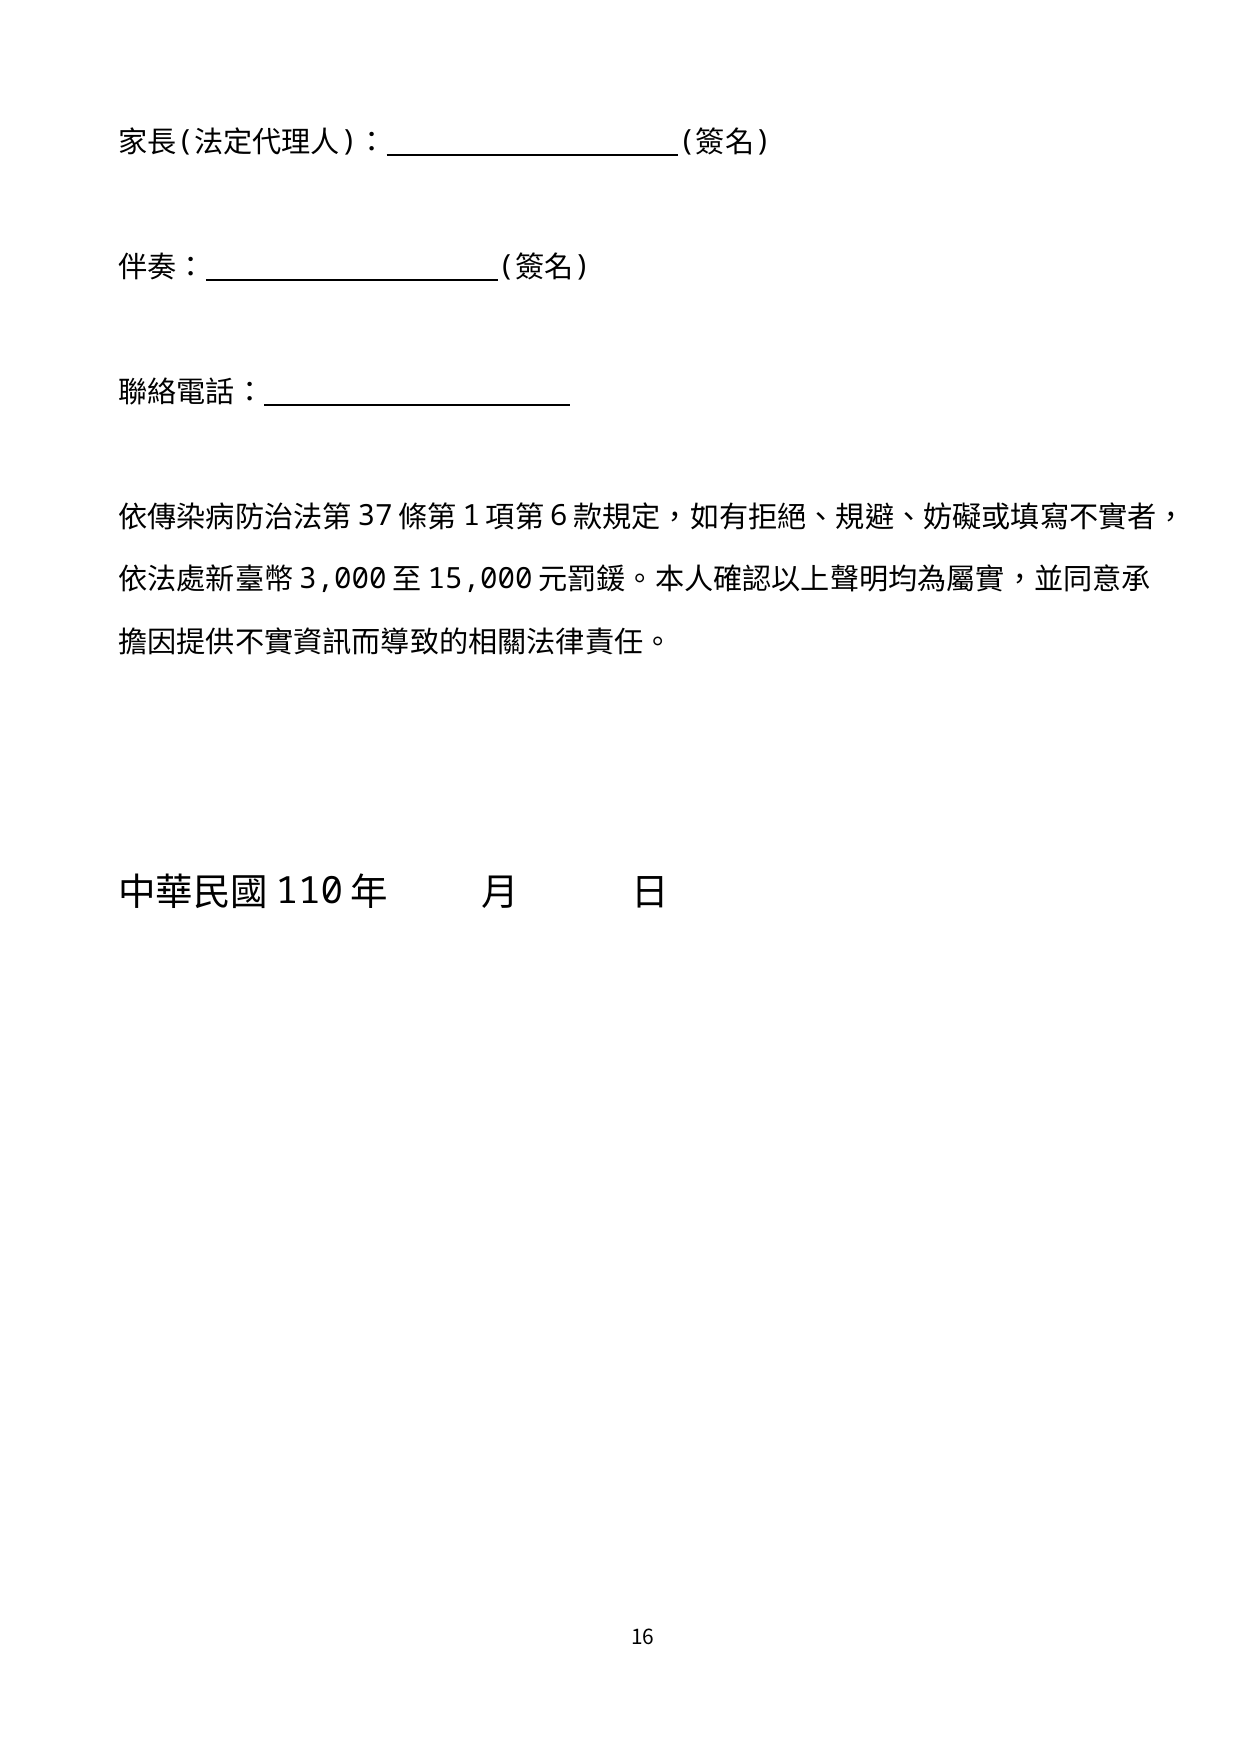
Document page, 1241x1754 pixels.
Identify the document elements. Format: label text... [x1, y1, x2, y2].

text 聯絡電話： ． [118, 348, 1167, 410]
text 伴奏： (簽名) [118, 223, 1167, 285]
text 中華民國110年 月 日 [118, 848, 1167, 910]
text 家長(法定代理人)： (簽名) [118, 98, 1167, 160]
text 依傳染病防治法第37條第1項第6款規定，如有拒絕、規避、妨礙或填寫不實者，依法處新臺幣3,000至15,000元罰鍰。本人確認以上聲明均為屬實，並同意承擔因提供不實資訊而導致的相關法律責任。 [118, 473, 1167, 660]
